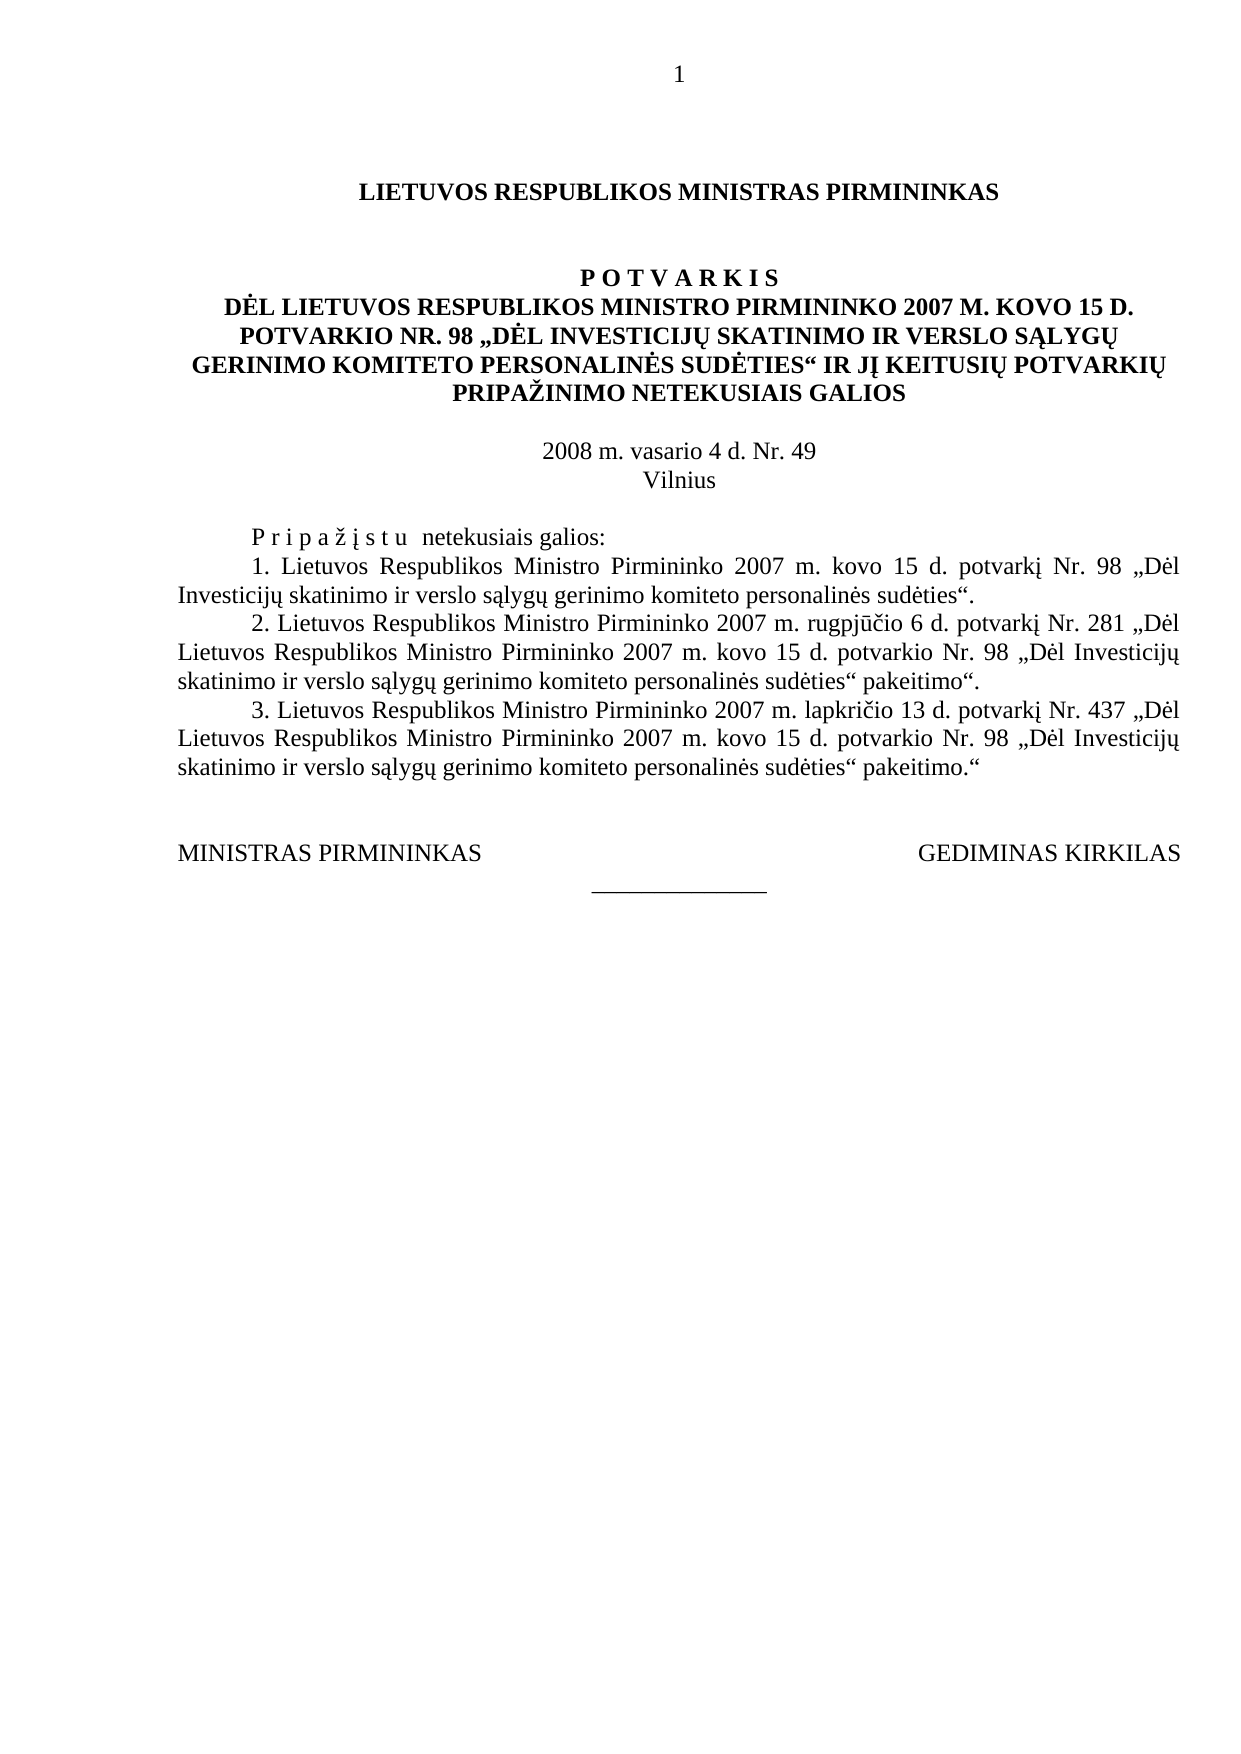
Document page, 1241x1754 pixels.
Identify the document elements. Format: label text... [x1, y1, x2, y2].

text 2008 m. vasario 4 d. Nr. 49 [177, 436, 1181, 465]
text LIETUVOS RESPUBLIKOS MINISTRAS PIRMININKAS [177, 177, 1181, 206]
text ______________ [177, 867, 1181, 896]
text 1. Lietuvos Respublikos Ministro Pirmininko 2007 m. kovo 15 d. potvarkį Nr. 98 „Dėl Investicijų skatinimo ir verslo sąlygų gerinimo komiteto personalinės sudėties“. [177, 551, 1181, 608]
text Pripažįstu netekusiais galios: [177, 522, 1181, 551]
text DĖL LIETUVOS RESPUBLIKOS MINISTRO PIRMININKO 2007 M. KOVO 15 D. POTVARKIO NR. 98 „DĖL INVESTICIJŲ SKATINIMO IR VERSLO SĄLYGŲ GERINIMO KOMITETO PERSONALINĖS SUDĖTIES“ IR JĮ KEITUSIŲ POTVARKIŲ PRIPAŽINIMO NETEKUSIAIS GALIOS [177, 292, 1181, 407]
text Vilnius [177, 465, 1181, 493]
text P O T V A R K I S [177, 263, 1181, 292]
text Ministras Pirmininkas Gediminas Kirkilas [177, 838, 1181, 867]
text 3. Lietuvos Respublikos Ministro Pirmininko 2007 m. lapkričio 13 d. potvarkį Nr. 437 „Dėl Lietuvos Respublikos Ministro Pirmininko 2007 m. kovo 15 d. potvarkio Nr. 98 „Dėl Investicijų skatinimo ir verslo sąlygų gerinimo komiteto personalinės sudėties“ pakeitimo.“ [177, 695, 1181, 781]
text 2. Lietuvos Respublikos Ministro Pirmininko 2007 m. rugpjūčio 6 d. potvarkį Nr. 281 „Dėl Lietuvos Respublikos Ministro Pirmininko 2007 m. kovo 15 d. potvarkio Nr. 98 „Dėl Investicijų skatinimo ir verslo sąlygų gerinimo komiteto personalinės sudėties“ pakeitimo“. [177, 608, 1181, 695]
